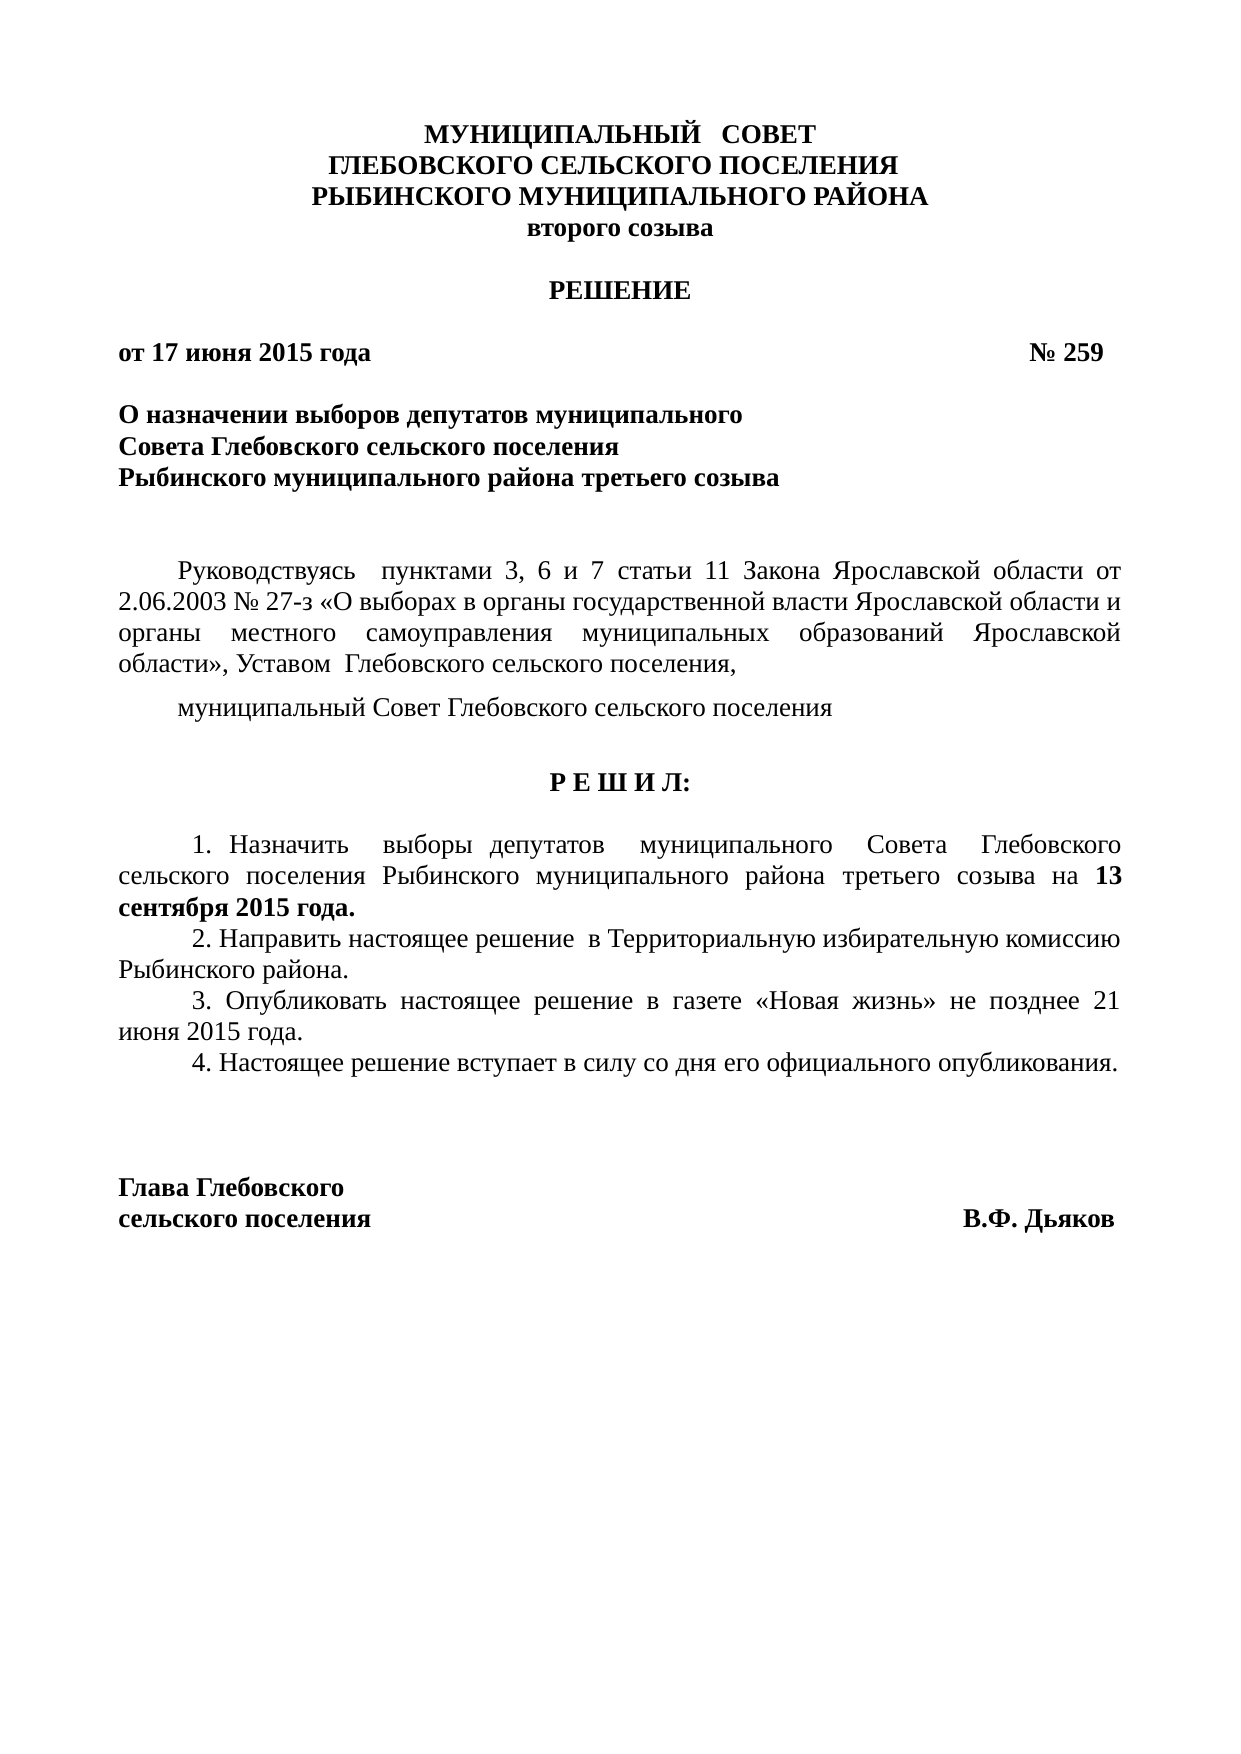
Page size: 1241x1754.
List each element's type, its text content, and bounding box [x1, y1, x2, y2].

text Руководствуясь пунктами 3, 6 и 7 статьи 11 Закона Ярославской области от 2.06.2003 № 27-з «О выборах в органы государственной власти Ярославской области и органы местного самоуправления муниципальных образований Ярославской области», Уставом Глебовского сельского поселения, [118, 554, 1122, 679]
text 2. Направить настоящее решение в Территориальную избирательную комиссию Рыбинского района. [118, 922, 1122, 984]
subtitle Рыбинского муниципального района третьего созыва [118, 461, 1122, 492]
text муниципальный Совет Глебовского сельского поселения [118, 691, 1122, 722]
text 1. Назначить выборы депутатов муниципального Совета Глебовского сельского поселения Рыбинского муниципального района третьего созыва на 13 сентября 2015 года. [118, 828, 1122, 922]
text второго созыва [118, 212, 1122, 243]
text Глава Глебовского [118, 1171, 1122, 1202]
text 3. Опубликовать настоящее решение в газете «Новая жизнь» не позднее 21 июня 2015 года. [118, 984, 1122, 1046]
text МУНИЦИПАЛЬНЫЙ СОВЕТ [118, 118, 1122, 149]
text ГЛЕБОВСКОГО СЕЛЬСКОГО ПОСЕЛЕНИЯ [118, 149, 1122, 180]
text РЫБИНСКОГО МУНИЦИПАЛЬНОГО РАЙОНА [118, 180, 1122, 212]
subtitle Совета Глебовского сельского поселения [118, 429, 1122, 461]
text сельского поселения В.Ф. Дьяков [118, 1202, 1122, 1233]
text Р Е Ш И Л: [118, 766, 1122, 797]
subtitle от 17 июня 2015 года № 259 [118, 336, 1122, 367]
text РЕШЕНИЕ [118, 274, 1122, 305]
text 4. Настоящее решение вступает в силу со дня его официального опубликования. [118, 1046, 1122, 1077]
subtitle О назначении выборов депутатов муниципального [118, 398, 1122, 429]
